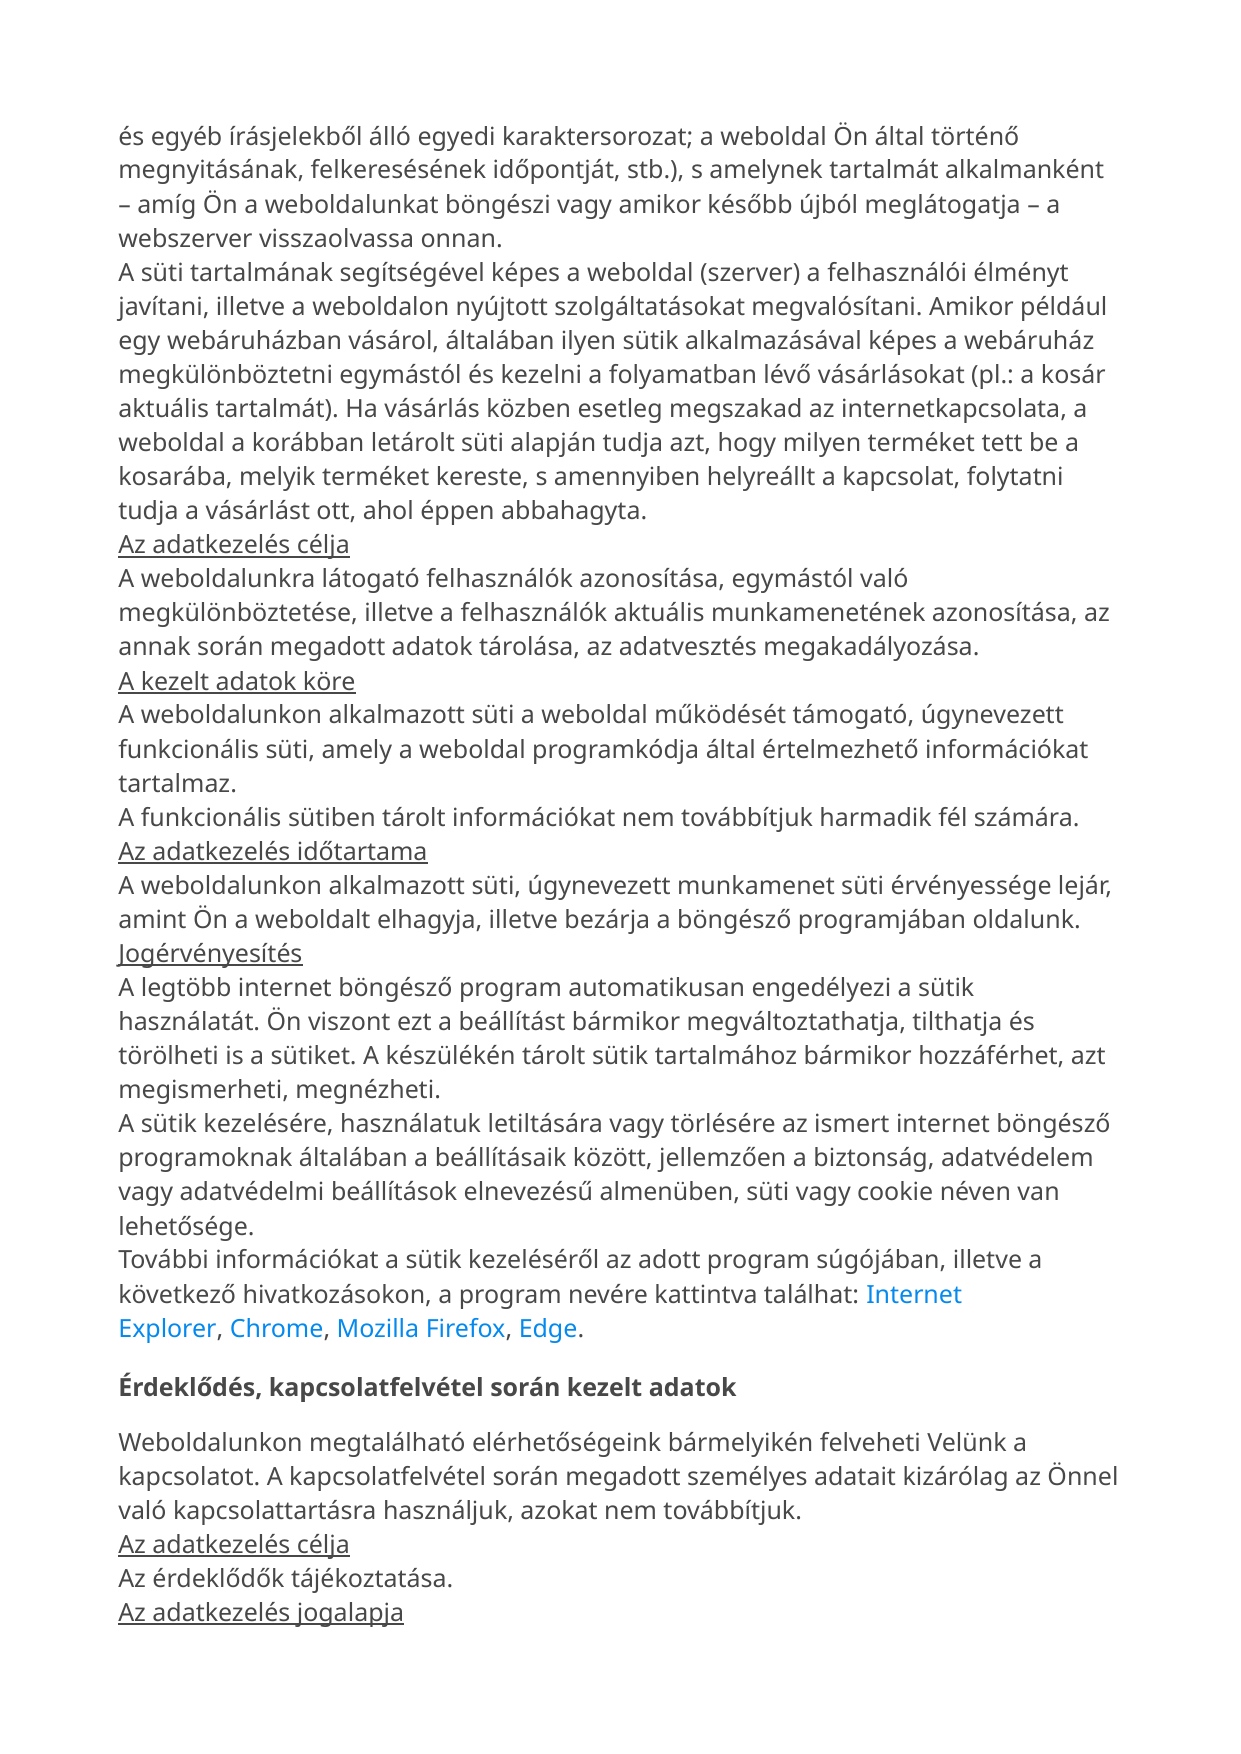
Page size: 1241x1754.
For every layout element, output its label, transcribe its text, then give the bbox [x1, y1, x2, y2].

text A weboldalunkra látogató felhasználók azonosítása, egymástól való megkülönböztetése, illetve a felhasználók aktuális munkamenetének azonosítása, az annak során megadott adatok tárolása, az adatvesztés megakadályozása. [118, 561, 1122, 663]
text A funkcionális sütiben tárolt információkat nem továbbítjuk harmadik fél számára. [118, 799, 1122, 833]
text A legtöbb internet böngésző program automatikusan engedélyezi a sütik használatát. Ön viszont ezt a beállítást bármikor megváltoztathatja, tilthatja és törölheti is a sütiket. A készülékén tárolt sütik tartalmához bármikor hozzáférhet, azt megismerheti, megnézheti. [118, 970, 1122, 1106]
text A weboldalunkon alkalmazott süti a weboldal működését támogató, úgynevezett funkcionális süti, amely a weboldal programkódja által értelmezhető információkat tartalmaz. [118, 697, 1122, 799]
text Az adatkezelés célja [118, 1527, 1122, 1561]
text A weboldalunkon alkalmazott süti, úgynevezett munkamenet süti érvényessége lejár, amint Ön a weboldalt elhagyja, illetve bezárja a böngésző programjában oldalunk. [118, 867, 1122, 936]
text Az érdeklődők tájékoztatása. [118, 1561, 1122, 1595]
text Az adatkezelés időtartama [118, 833, 1122, 867]
text Az adatkezelés célja [118, 527, 1122, 561]
text A süti tartalmának segítségével képes a weboldal (szerver) a felhasználói élményt javítani, illetve a weboldalon nyújtott szolgáltatásokat megvalósítani. Amikor például egy webáruházban vásárol, általában ilyen sütik alkalmazásával képes a webáruház megkülönböztetni egymástól és kezelni a folyamatban lévő vásárlásokat (pl.: a kosár aktuális tartalmát). Ha vásárlás közben esetleg megszakad az internetkapcsolata, a weboldal a korábban letárolt süti alapján tudja azt, hogy milyen terméket tett be a kosarába, melyik terméket kereste, s amennyiben helyreállt a kapcsolat, folytatni tudja a vásárlást ott, ahol éppen abbahagyta. [118, 254, 1122, 527]
text A kezelt adatok köre [118, 663, 1122, 697]
text Az adatkezelés jogalapja [118, 1595, 1122, 1629]
text A sütik kezelésére, használatuk letiltására vagy törlésére az ismert internet böngésző programoknak általában a beállításaik között, jellemzően a biztonság, adatvédelem vagy adatvédelmi beállítások elnevezésű almenüben, süti vagy cookie néven van lehetősége. [118, 1106, 1122, 1242]
text Jogérvényesítés [118, 936, 1122, 970]
text Weboldalunkon megtalálható elérhetőségeink bármelyikén felveheti Velünk a kapcsolatot. A kapcsolatfelvétel során megadott személyes adatait kizárólag az Önnel való kapcsolattartásra használjuk, azokat nem továbbítjuk. [118, 1424, 1122, 1527]
subtitle Érdeklődés, kapcsolatfelvétel során kezelt adatok [118, 1369, 1122, 1403]
text és egyéb írásjelekből álló egyedi karaktersorozat; a weboldal Ön által történő megnyitásának, felkeresésének időpontját, stb.), s amelynek tartalmát alkalmanként – amíg Ön a weboldalunkat böngészi vagy amikor később újból meglátogatja – a webszerver visszaolvassa onnan. [118, 118, 1122, 254]
text További információkat a sütik kezeléséről az adott program súgójában, illetve a következő hivatkozásokon, a program nevére kattintva találhat: Internet Explorer, Chrome, Mozilla Firefox, Edge. [118, 1242, 1122, 1344]
